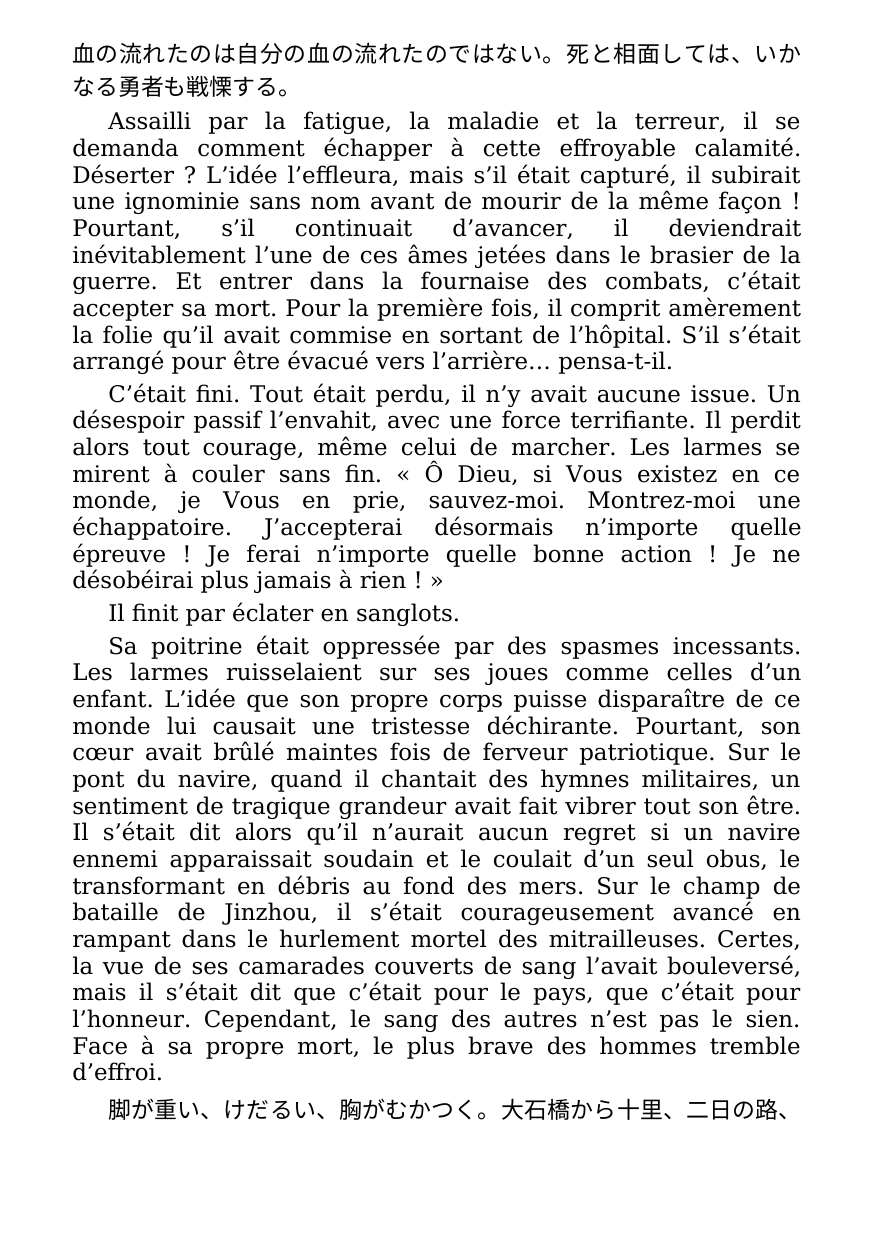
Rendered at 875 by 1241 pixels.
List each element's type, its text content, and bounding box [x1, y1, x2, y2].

text C’était fini. Tout était perdu, il n’y avait aucune issue. Un désespoir passif l’envahit, avec une force terrifiante. Il perdit alors tout courage, même celui de marcher. Les larmes se mirent à couler sans fin. « Ô Dieu, si Vous existez en ce monde, je Vous en prie, sauvez-moi. Montrez-moi une échappatoire. J’accepterai désormais n’importe quelle épreuve ! Je ferai n’importe quelle bonne action ! Je ne désobéirai plus jamais à rien ! » [72, 381, 802, 594]
text 脚が重い、けだるい、胸がむかつく。大石橋から十里、二日の路、 [72, 1092, 802, 1125]
text Assailli par la fatigue, la maladie et la terreur, il se demanda comment échapper à cette effroyable calamité. Déserter ? L’idée l’effleura, mais s’il était capturé, il subirait une ignominie sans nom avant de mourir de la même façon ! Pourtant, s’il continuait d’avancer, il deviendrait inévitablement l’une de ces âmes jetées dans le brasier de la guerre. Et entrer dans la fournaise des combats, c’était accepter sa mort. Pour la première fois, il comprit amèrement la folie qu’il avait commise en sortant de l’hôpital. S’il s’était arrangé pour être évacué vers l’arrière… pensa-t-il. [72, 108, 802, 375]
text Il finit par éclater en sanglots. [72, 600, 802, 627]
text 血の流れたのは自分の血の流れたのではない。死と相面しては、いかなる勇者も戦慄する。 [72, 36, 802, 102]
text Sa poitrine était oppressée par des spasmes incessants. Les larmes ruisselaient sur ses joues comme celles d’un enfant. L’idée que son propre corps puisse disparaître de ce monde lui causait une tristesse déchirante. Pourtant, son cœur avait brûlé maintes fois de ferveur patriotique. Sur le pont du navire, quand il chantait des hymnes militaires, un sentiment de tragique grandeur avait fait vibrer tout son être. Il s’était dit alors qu’il n’aurait aucun regret si un navire ennemi apparaissait soudain et le coulait d’un seul obus, le transformant en débris au fond des mers. Sur le champ de bataille de Jinzhou, il s’était courageusement avancé en rampant dans le hurlement mortel des mitrailleuses. Certes, la vue de ses camarades couverts de sang l’avait bouleversé, mais il s’était dit que c’était pour le pays, que c’était pour l’honneur. Cependant, le sang des autres n’est pas le sien. Face à sa propre mort, le plus brave des hommes tremble d’effroi. [72, 633, 802, 1086]
